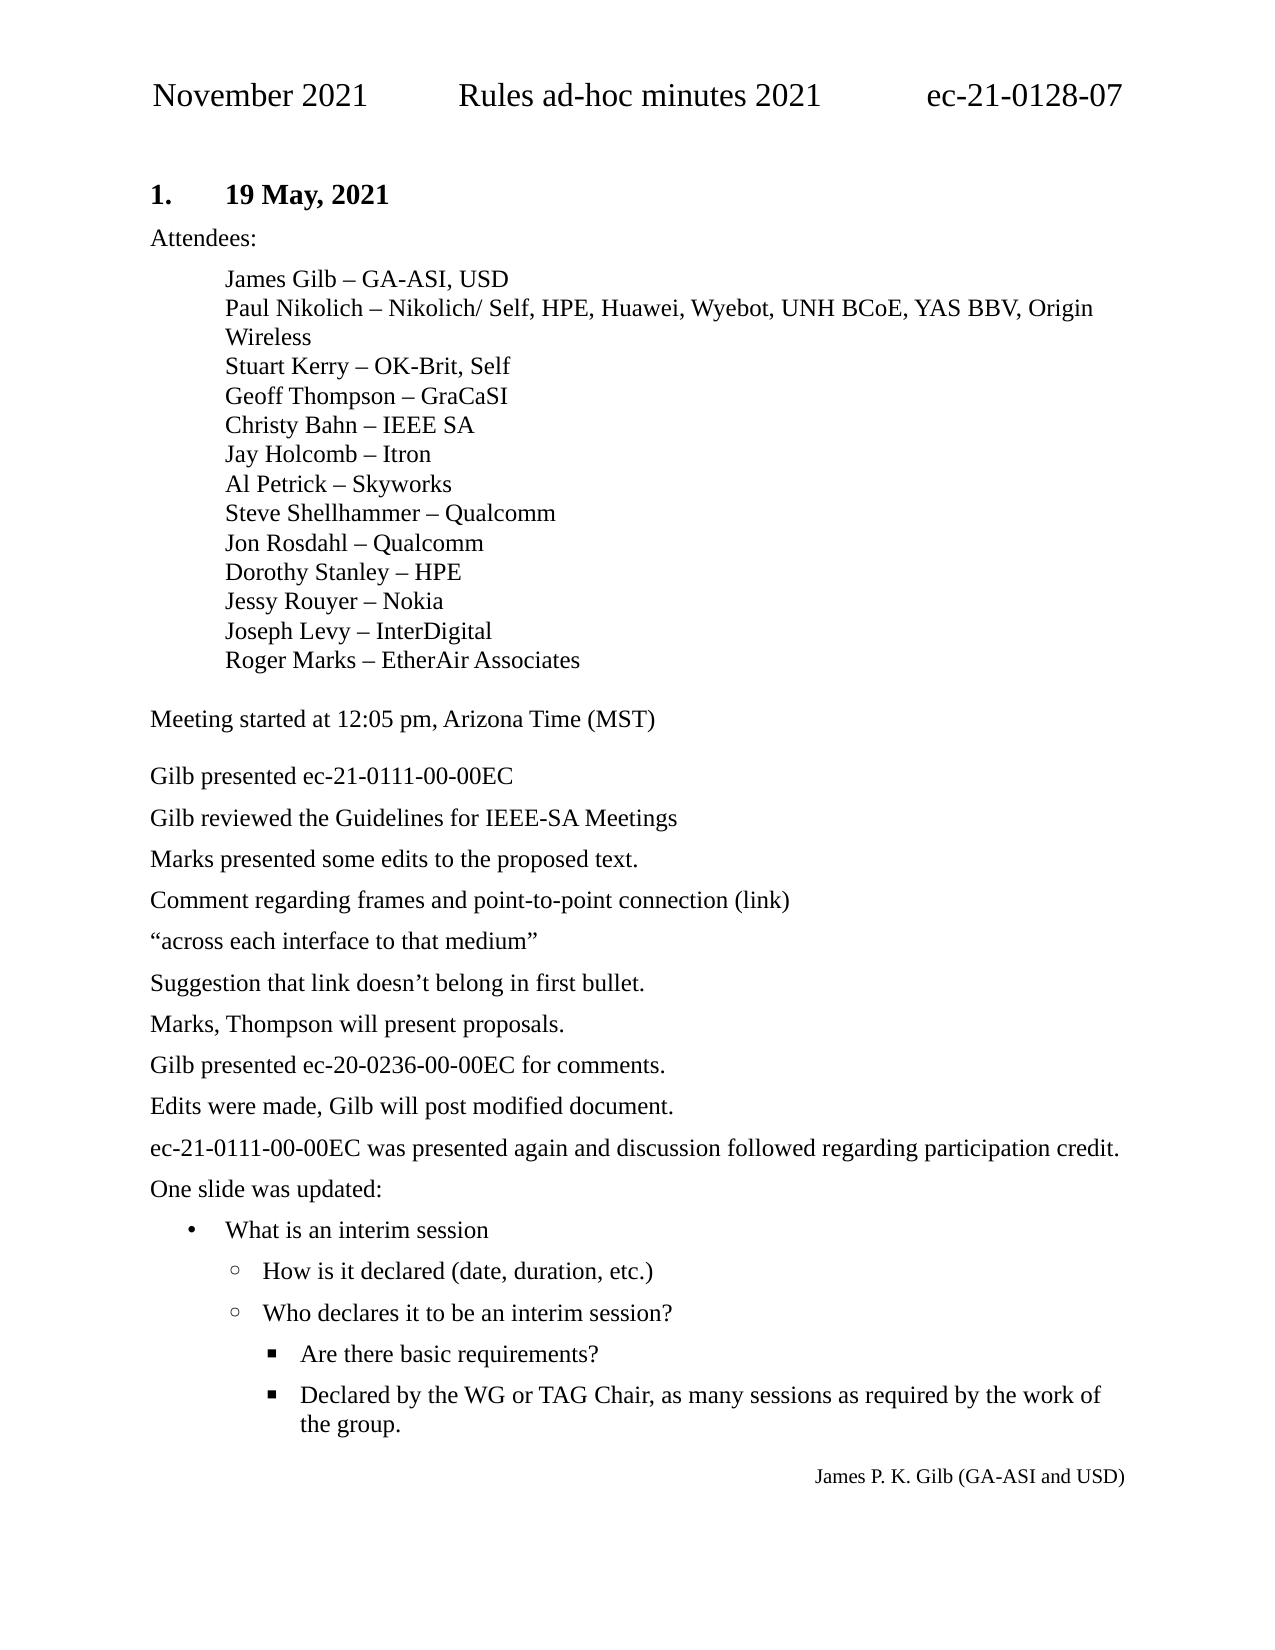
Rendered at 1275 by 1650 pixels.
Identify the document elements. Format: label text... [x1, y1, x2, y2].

text Attendees: [150, 223, 1125, 251]
text Christy Bahn – IEEE SA [225, 410, 1125, 439]
list Who declares it to be an interim session? [225, 1298, 1125, 1326]
text Al Petrick – Skyworks [225, 469, 1125, 498]
text Gilb reviewed the Guidelines for IEEE-SA Meetings [150, 803, 1125, 831]
text “across each interface to that medium” [150, 926, 1125, 955]
text Steve Shellhammer – Qualcomm [225, 498, 1125, 527]
text Joseph Levy – InterDigital [225, 616, 1125, 644]
text One slide was updated: [150, 1174, 1125, 1203]
text ec-21-0111-00-00EC was presented again and discussion followed regarding participation credit. [150, 1133, 1125, 1161]
text Geoff Thompson – GraCaSI [225, 381, 1125, 409]
text Jon Rosdahl – Qualcomm [225, 528, 1125, 556]
list Are there basic requirements? [262, 1339, 1125, 1368]
text Marks, Thompson will present proposals. [150, 1009, 1125, 1038]
text Suggestion that link doesn’t belong in first bullet. [150, 968, 1125, 996]
text Jay Holcomb – Itron [225, 439, 1125, 468]
list What is an interim session [187, 1215, 1125, 1244]
subtitle 19 May, 2021 [150, 177, 1125, 211]
text Roger Marks – EtherAir Associates [225, 645, 1125, 674]
list How is it declared (date, duration, etc.) [225, 1256, 1125, 1285]
text Edits were made, Gilb will post modified document. [150, 1091, 1125, 1120]
text Gilb presented ec-20-0236-00-00EC for comments. [150, 1050, 1125, 1079]
text Comment regarding frames and point-to-point connection (link) [150, 885, 1125, 914]
list Declared by the WG or TAG Chair, as many sessions as required by the work of the group. [262, 1380, 1125, 1438]
text Paul Nikolich – Nikolich/ Self, HPE, Huawei, Wyebot, UNH BCoE, YAS BBV, Origin Wireless [225, 293, 1125, 351]
text Dorothy Stanley – HPE [225, 557, 1125, 586]
text Marks presented some edits to the proposed text. [150, 844, 1125, 873]
text Jessy Rouyer – Nokia [225, 586, 1125, 615]
text Stuart Kerry – OK-Brit, Self [225, 351, 1125, 380]
text James Gilb – GA-ASI, USD [225, 264, 1125, 293]
text Meeting started at 12:05 pm, Arizona Time (MST) Gilb presented ec-21-0111-00-00EC [150, 704, 1125, 790]
